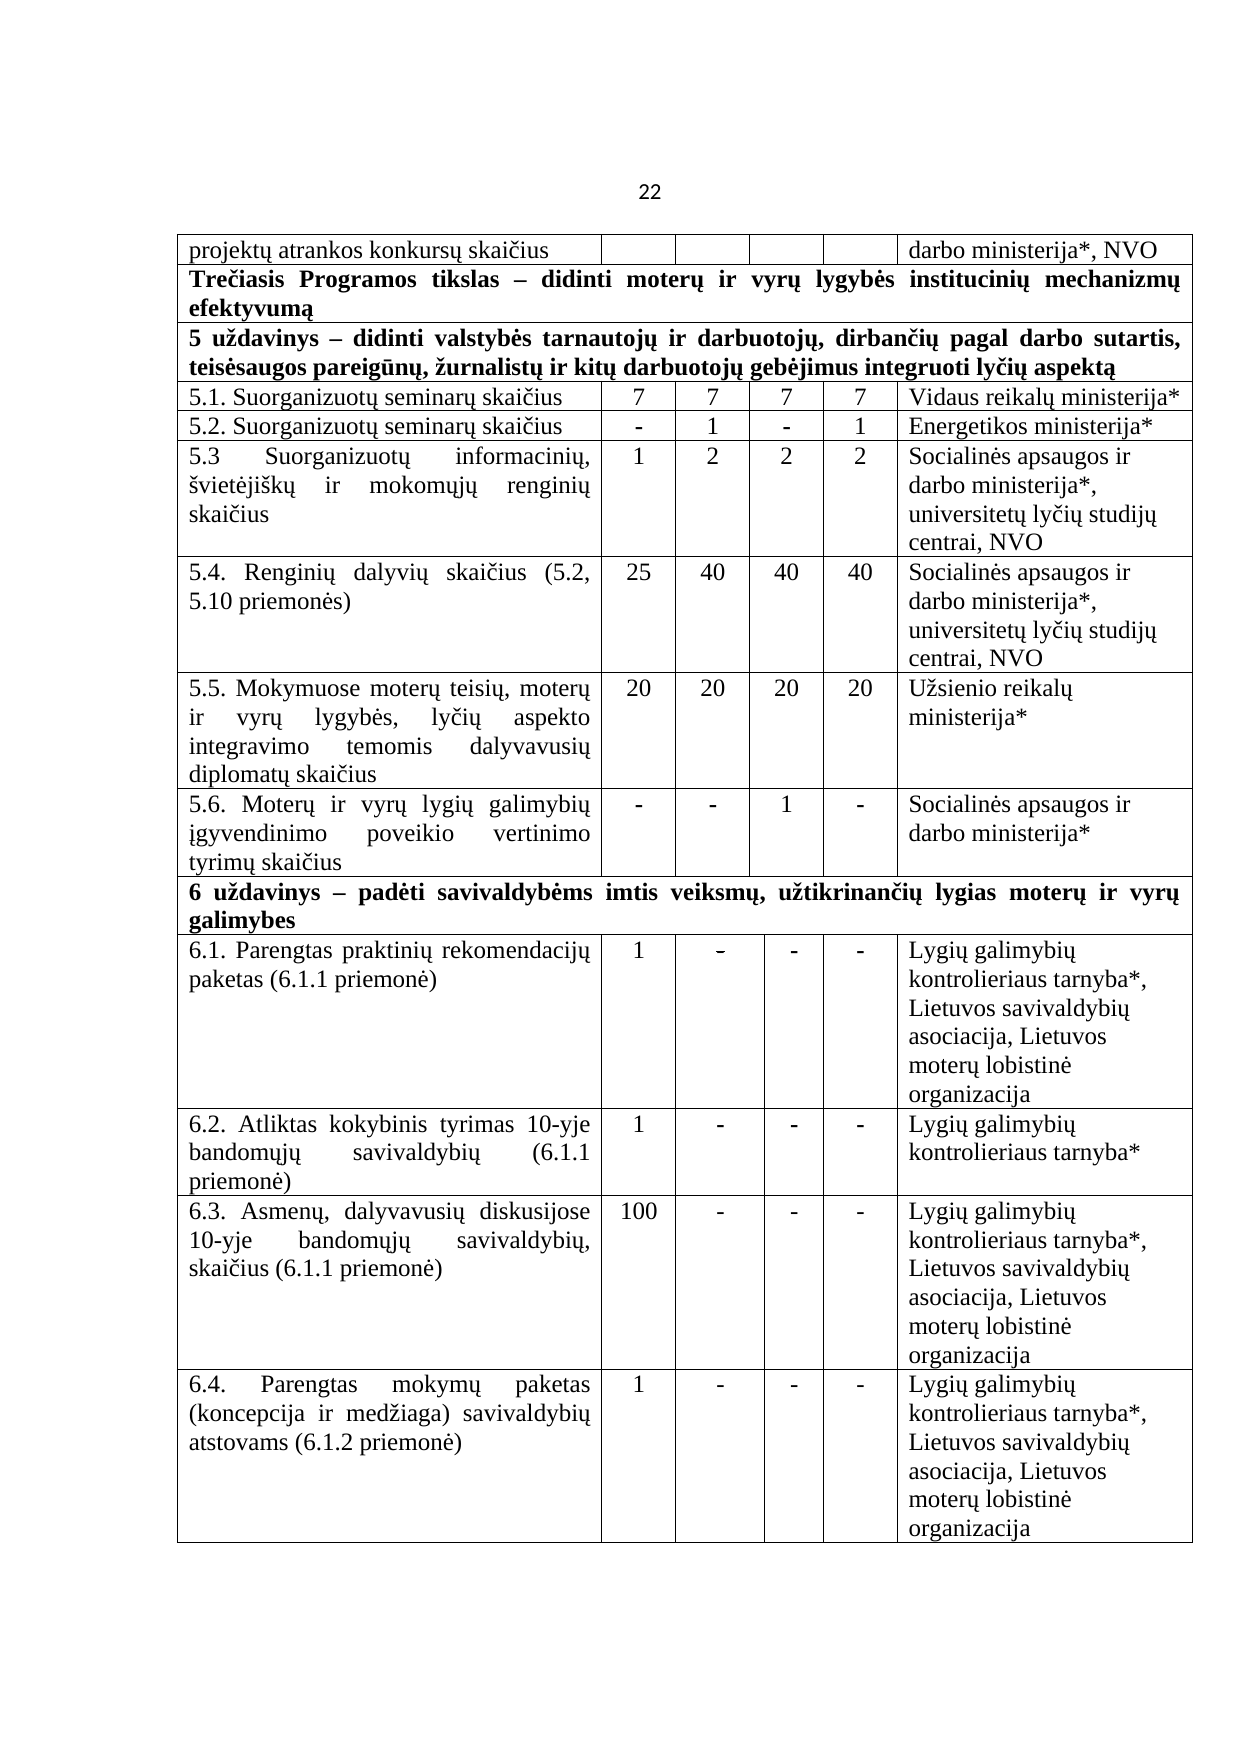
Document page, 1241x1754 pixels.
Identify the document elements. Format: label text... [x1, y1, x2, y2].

table_cell darbo ministerija*, NVO [898, 235, 1192, 263]
table_cell - [750, 411, 823, 440]
table_cell 6.3. Asmenų, dalyvavusių diskusijose 10-yje bandomųjų savivaldybių, skaičius (6.1.1 priemonė) [178, 1196, 601, 1368]
table_cell 6.4. Parengtas mokymų paketas (koncepcija ir medžiaga) savivaldybių atstovams (6.1.2 priemonė) [178, 1370, 601, 1542]
table_cell 20 [824, 673, 897, 788]
table_cell 6.1. Parengtas praktinių rekomendacijų paketas (6.1.1 priemonė) [178, 935, 601, 1108]
table_cell Vidaus reikalų ministerija* [898, 382, 1192, 410]
table_cell Trečiasis Programos tikslas – didinti moterų ir vyrų lygybės institucinių mechanizmų efektyvumą [178, 265, 1192, 322]
table_cell - [676, 935, 764, 1108]
table_cell - [602, 789, 675, 876]
table_cell 5.1. Suorganizuotų seminarų skaičius [178, 382, 601, 410]
table_cell Socialinės apsaugos ir darbo ministerija*, universitetų lyčių studijų centrai, NVO [898, 441, 1192, 556]
table_cell 5.3 Suorganizuotų informacinių, švietėjiškų ir mokomųjų renginių skaičius [178, 441, 601, 556]
table_cell 40 [750, 557, 823, 672]
table_cell - [676, 1196, 764, 1368]
table_cell 5 uždavinys – didinti valstybės tarnautojų ir darbuotojų, dirbančių pagal darbo sutartis, teisėsaugos pareigūnų, žurnalistų ir kitų darbuotojų gebėjimus integruoti lyčių aspektą [178, 323, 1192, 381]
table_cell 6.2. Atliktas kokybinis tyrimas 10-yje bandomųjų savivaldybių (6.1.1 priemonė) [178, 1109, 601, 1195]
table_cell 5.5. Mokymuose moterų teisių, moterų ir vyrų lygybės, lyčių aspekto integravimo temomis dalyvavusių diplomatų skaičius [178, 673, 601, 788]
table_cell 7 [750, 382, 823, 410]
table_cell 1 [602, 441, 675, 556]
table_cell Lygių galimybių kontrolieriaus tarnyba*, Lietuvos savivaldybių asociacija, Lietuvos moterų lobistinė organizacija [898, 1370, 1192, 1542]
table_cell 2 [750, 441, 823, 556]
table_cell 2 [676, 441, 749, 556]
table_cell 20 [602, 673, 675, 788]
table_cell - [765, 1109, 823, 1195]
table_cell - [676, 1109, 764, 1195]
table_cell 1 [824, 411, 897, 440]
table_cell - [676, 1370, 764, 1542]
table_cell [750, 235, 823, 263]
table_cell - [765, 935, 823, 1108]
table_cell 40 [676, 557, 749, 672]
table_cell Socialinės apsaugos ir darbo ministerija* [898, 789, 1192, 876]
table_cell 5.4. Renginių dalyvių skaičius (5.2, 5.10 priemonės) [178, 557, 601, 672]
table_cell 2 [824, 441, 897, 556]
table_cell 6 uždavinys – padėti savivaldybėms imtis veiksmų, užtikrinančių lygias moterų ir vyrų galimybes [178, 877, 1192, 934]
table_cell 20 [676, 673, 749, 788]
table_cell 1 [602, 1370, 675, 1542]
table_cell 25 [602, 557, 675, 672]
table_cell [824, 235, 897, 263]
table_cell 40 [824, 557, 897, 672]
table_cell Energetikos ministerija* [898, 411, 1192, 440]
table_cell - [765, 1370, 823, 1542]
table_cell Lygių galimybių kontrolieriaus tarnyba*, Lietuvos savivaldybių asociacija, Lietuvos moterų lobistinė organizacija [898, 935, 1192, 1108]
table_cell 1 [676, 411, 749, 440]
table_cell Lygių galimybių kontrolieriaus tarnyba* [898, 1109, 1192, 1195]
table_cell 1 [602, 1109, 675, 1195]
table_cell - [676, 789, 749, 876]
table_cell - [765, 1196, 823, 1368]
table_cell 1 [750, 789, 823, 876]
table_cell - [824, 935, 897, 1108]
table_cell 1 [602, 935, 675, 1108]
table_cell 5.6. Moterų ir vyrų lygių galimybių įgyvendinimo poveikio vertinimo tyrimų skaičius [178, 789, 601, 876]
table_cell 7 [602, 382, 675, 410]
table_cell - [824, 1109, 897, 1195]
table_cell Lygių galimybių kontrolieriaus tarnyba*, Lietuvos savivaldybių asociacija, Lietuvos moterų lobistinė organizacija [898, 1196, 1192, 1368]
table_cell 7 [824, 382, 897, 410]
table_cell - [602, 411, 675, 440]
table_cell - [824, 1370, 897, 1542]
table_cell Socialinės apsaugos ir darbo ministerija*, universitetų lyčių studijų centrai, NVO [898, 557, 1192, 672]
table_cell - [824, 1196, 897, 1368]
table_cell Užsienio reikalų ministerija* [898, 673, 1192, 788]
table_cell 20 [750, 673, 823, 788]
table_cell [676, 235, 749, 263]
table_cell projektų atrankos konkursų skaičius [178, 235, 601, 263]
table_cell 7 [676, 382, 749, 410]
table_cell - [824, 789, 897, 876]
table_cell [602, 235, 675, 263]
table_cell 5.2. Suorganizuotų seminarų skaičius [178, 411, 601, 440]
table_cell 100 [602, 1196, 675, 1368]
